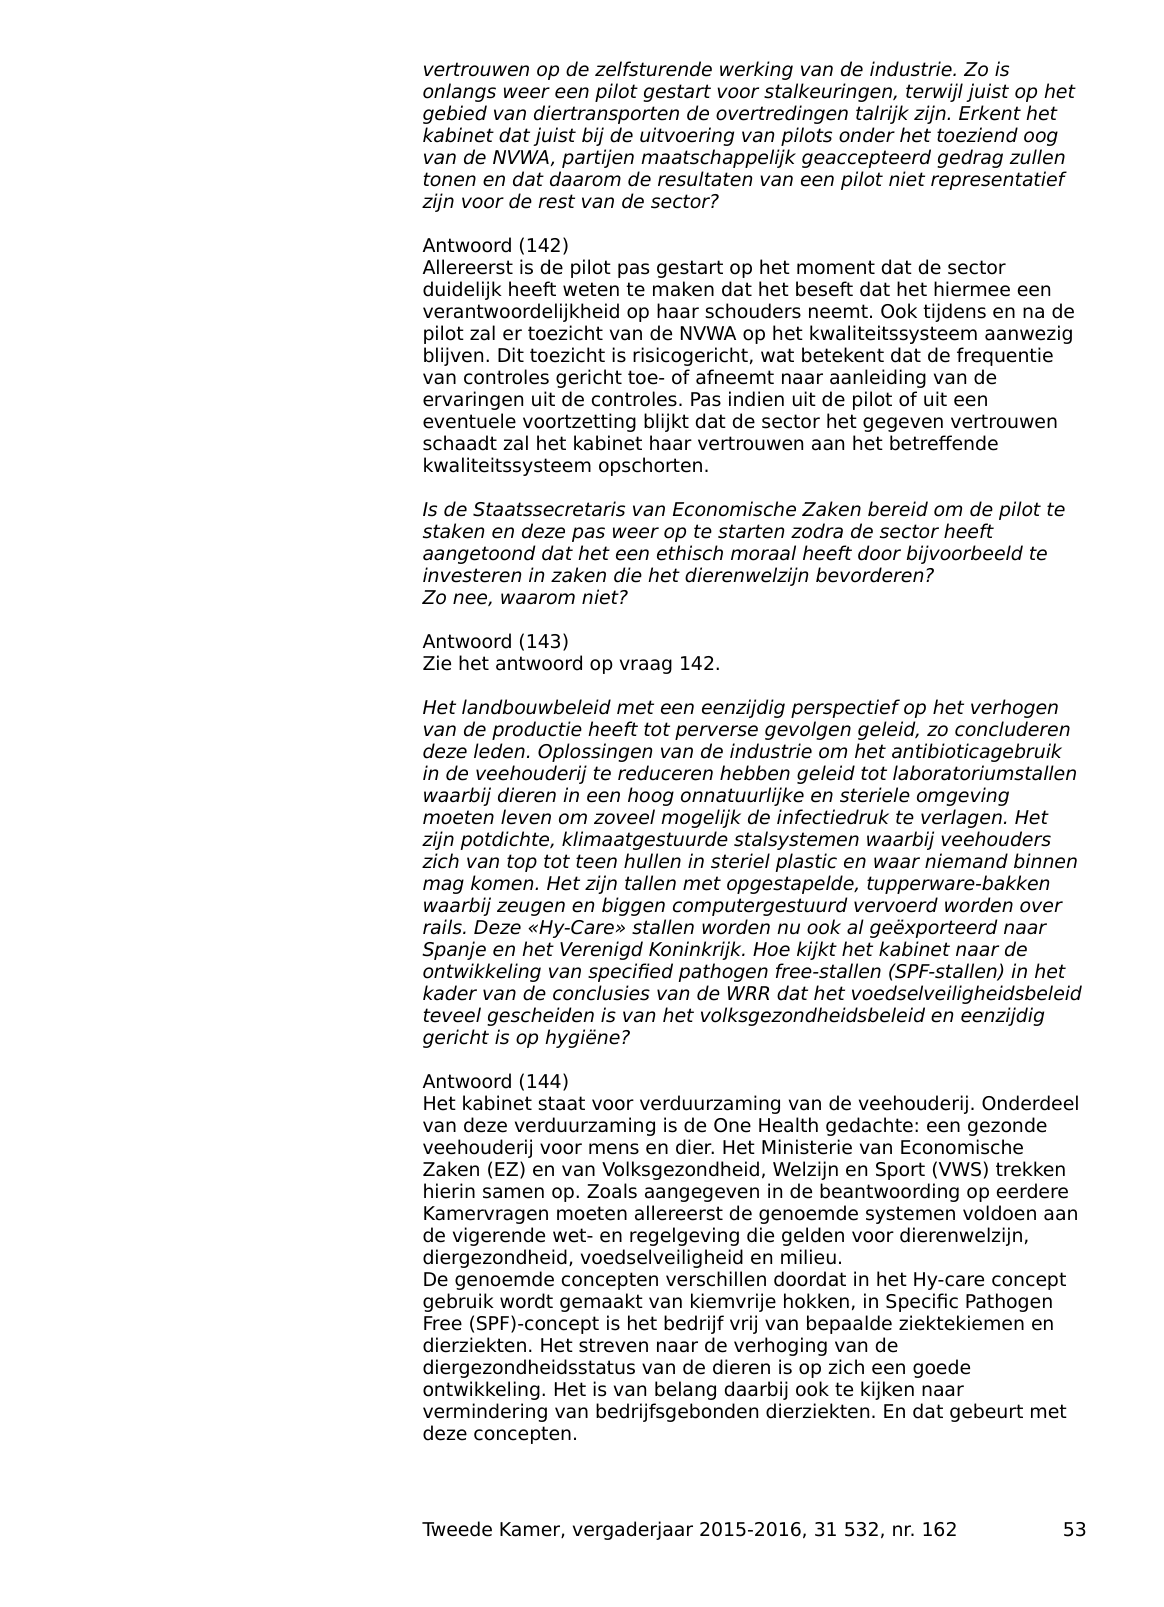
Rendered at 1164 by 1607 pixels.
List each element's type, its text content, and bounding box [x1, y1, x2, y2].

text Is de Staatssecretaris van Economische Zaken bereid om de pilot te staken en deze pas weer op te starten zodra de sector heeft aangetoond dat het een ethisch moraal heeft door bijvoorbeeld te investeren in zaken die het dierenwelzijn bevorderen? [422, 499, 1087, 587]
text Antwoord (143) [422, 631, 1087, 653]
text Zo nee, waarom niet? [422, 587, 1087, 609]
text Allereerst is de pilot pas gestart op het moment dat de sector duidelijk heeft weten te maken dat het beseft dat het hiermee een verantwoordelijkheid op haar schouders neemt. Ook tijdens en na de pilot zal er toezicht van de NVWA op het kwaliteitssysteem aanwezig blijven. Dit toezicht is risicogericht, wat betekent dat de frequentie van controles gericht toe- of afneemt naar aanleiding van de ervaringen uit de controles. Pas indien uit de pilot of uit een eventuele voortzetting blijkt dat de sector het gegeven vertrouwen schaadt zal het kabinet haar vertrouwen aan het betreffende kwaliteitssysteem opschorten. [422, 257, 1087, 477]
text Antwoord (144) [422, 1071, 1087, 1093]
text Zie het antwoord op vraag 142. [422, 653, 1087, 675]
text Het landbouwbeleid met een eenzijdig perspectief op het verhogen van de productie heeft tot perverse gevolgen geleid, zo concluderen deze leden. Oplossingen van de industrie om het antibioticagebruik in de veehouderij te reduceren hebben geleid tot laboratoriumstallen waarbij dieren in een hoog onnatuurlijke en steriele omgeving moeten leven om zoveel mogelijk de infectiedruk te verlagen. Het zijn potdichte, klimaatgestuurde stalsystemen waarbij veehouders zich van top tot teen hullen in steriel plastic en waar niemand binnen mag komen. Het zijn tallen met opgestapelde, tupperware-bakken waarbij zeugen en biggen computergestuurd vervoerd worden over rails. Deze «Hy-Care» stallen worden nu ook al geëxporteerd naar Spanje en het Verenigd Koninkrijk. Hoe kijkt het kabinet naar de ontwikkeling van specified pathogen free-stallen (SPF-stallen) in het kader van de conclusies van de WRR dat het voedselveiligheidsbeleid teveel gescheiden is van het volksgezondheidsbeleid en eenzijdig gericht is op hygiëne? [422, 697, 1087, 1049]
text De genoemde concepten verschillen doordat in het Hy-care concept gebruik wordt gemaakt van kiemvrije hokken, in Specific Pathogen Free (SPF)-concept is het bedrijf vrij van bepaalde ziektekiemen en dierziekten. Het streven naar de verhoging van de diergezondheidsstatus van de dieren is op zich een goede ontwikkeling. Het is van belang daarbij ook te kijken naar vermindering van bedrijfsgebonden dierziekten. En dat gebeurt met deze concepten. [422, 1269, 1087, 1445]
text Het kabinet staat voor verduurzaming van de veehouderij. Onderdeel van deze verduurzaming is de One Health gedachte: een gezonde veehouderij voor mens en dier. Het Ministerie van Economische Zaken (EZ) en van Volksgezondheid, Welzijn en Sport (VWS) trekken hierin samen op. Zoals aangegeven in de beantwoording op eerdere Kamervragen moeten allereerst de genoemde systemen voldoen aan de vigerende wet- en regelgeving die gelden voor dierenwelzijn, diergezondheid, voedselveiligheid en milieu. [422, 1093, 1087, 1269]
text vertrouwen op de zelfsturende werking van de industrie. Zo is onlangs weer een pilot gestart voor stalkeuringen, terwijl juist op het gebied van diertransporten de overtredingen talrijk zijn. Erkent het kabinet dat juist bij de uitvoering van pilots onder het toeziend oog van de NVWA, partijen maatschappelijk geaccepteerd gedrag zullen tonen en dat daarom de resultaten van een pilot niet representatief zijn voor de rest van de sector? [422, 59, 1087, 213]
text Antwoord (142) [422, 235, 1087, 257]
